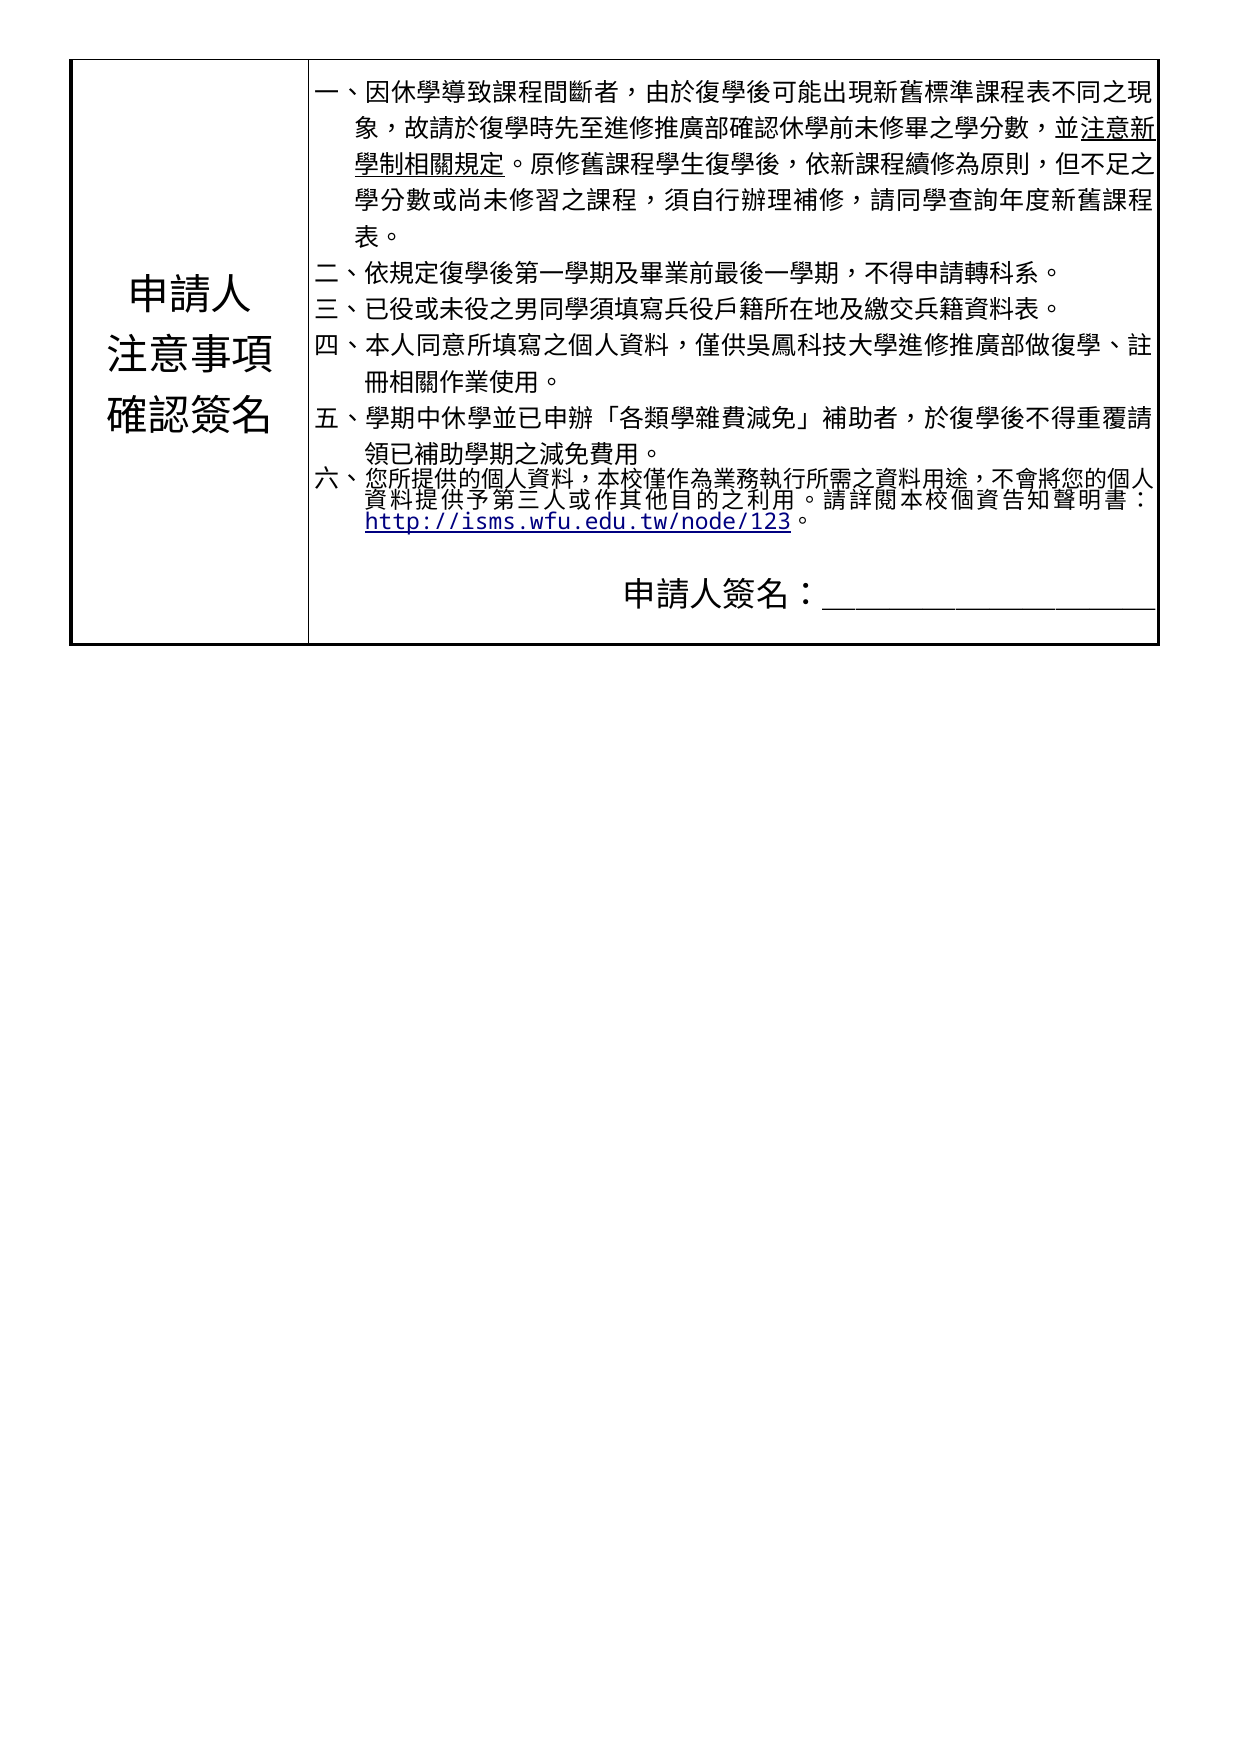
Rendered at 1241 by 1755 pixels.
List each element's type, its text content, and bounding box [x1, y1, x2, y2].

table_cell 一、因休學導致課程間斷者，由於復學後可能出現新舊標準課程表不同之現象，故請於復學時先至進修推廣部確認休學前未修畢之學分數，並注意新學制相關規定。原修舊課程學生復學後，依新課程續修為原則，但不足之學分數或尚未修習之課程，須自行辦理補修，請同學查詢年度新舊課程表。 二、依規定復學後第一學期及畢業前最後一學期，不得申請轉科系。 三、已役或未役之男同學須填寫兵役戶籍所在地及繳交兵籍資料表。 四、本人同意所填寫之個人資料，僅供吳鳳科技大學進修推廣部做復學、註冊相關作業使用。 五、學期中休學並已申辦「各類學雜費減免」補助者，於復學後不得重覆請領已補助學期之減免費用。 六、您所提供的個人資料，本校僅作為業務執行所需之資料用途，不會將您的個人資料提供予第三人或作其他目的之利用。請詳閱本校個資告知聲明書：http://isms.wfu.edu.tw/node/123。 申請人簽名：＿＿＿＿＿＿＿＿＿＿ [309, 60, 1157, 643]
table_header [1160, 59, 1183, 643]
table_cell 申請人 注意事項 確認簽名 [73, 60, 308, 643]
